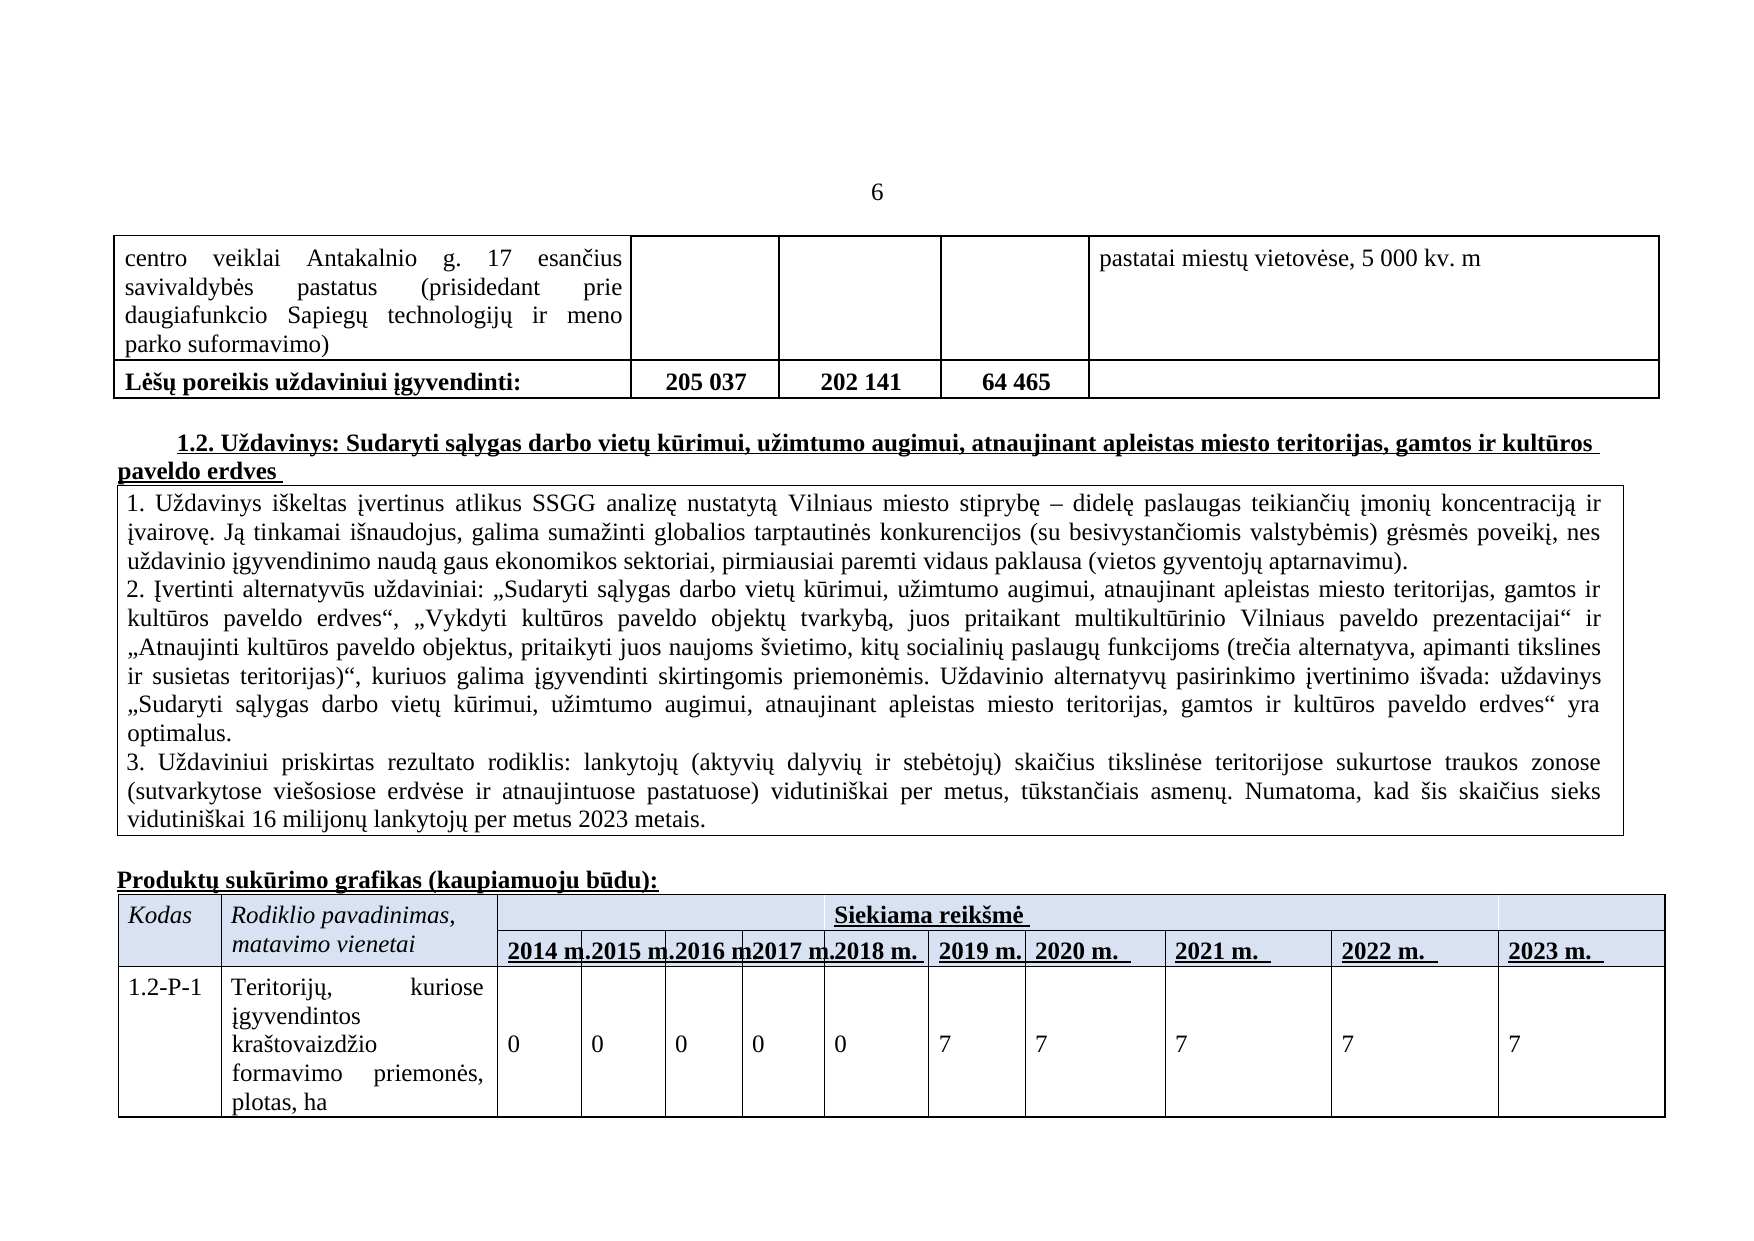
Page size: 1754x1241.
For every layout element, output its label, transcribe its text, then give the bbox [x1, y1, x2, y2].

table_cell 2019 m. [929, 931, 1025, 966]
table_header Siekiama reikšmė [825, 895, 1025, 930]
table_cell 202 141 [780, 361, 940, 397]
text 1. Uždavinys iškeltas įvertinus atlikus SSGG analizę nustatytą Vilniaus miesto stiprybę – didelę paslaugas teikiančių įmonių koncentraciją ir įvairovę. Ją tinkamai išnaudojus, galima sumažinti globalios tarptautinės konkurencijos (su besivystančiomis valstybėmis) grėsmės poveikį, nes uždavinio įgyvendinimo naudą gaus ekonomikos sektoriai, pirmiausiai paremti vidaus paklausa (vietos gyventojų aptarnavimu). [118, 486, 1623, 571]
table_cell 64 465 [942, 361, 1088, 397]
table_cell 0 [582, 967, 665, 1116]
table_cell Lėšų poreikis uždaviniui įgyvendinti: [115, 361, 630, 397]
table_header [1332, 895, 1498, 930]
table_cell pastatai miestų vietovėse, 5 000 kv. m [1090, 237, 1658, 359]
table_cell 2023 m. [1499, 931, 1664, 966]
table_header [742, 895, 824, 930]
table_cell 0 [498, 967, 581, 1116]
table_cell - [942, 237, 1088, 359]
table_cell Teritorijų, kuriose įgyvendintos kraštovaizdžio formavimo priemonės, plotas, ha [222, 967, 497, 1116]
table_cell [632, 237, 778, 359]
table_cell 2014 m. [498, 931, 581, 966]
table_header Kodas [119, 895, 221, 966]
table_cell 2017 m. [743, 931, 824, 961]
table_cell centro veiklai Antakalnio g. 17 esančius savivaldybės pastatus (prisidedant prie daugiafunkcio Sapiegų technologijų ir meno parko suformavimo) [115, 236, 630, 359]
table_cell 0 [666, 967, 742, 1116]
table_header [582, 895, 665, 930]
table_cell 2022 m. [1332, 931, 1498, 966]
table_cell 2015 m. [582, 931, 665, 961]
table_cell 7 [929, 967, 1025, 1116]
table_header [665, 895, 742, 930]
text 2. Įvertinti alternatyvūs uždaviniai: „Sudaryti sąlygas darbo vietų kūrimui, užimtumo augimui, atnaujinant apleistas miesto teritorijas, gamtos ir kultūros paveldo erdves“, „Vykdyti kultūros paveldo objektų tvarkybą, juos pritaikant multikultūrinio Vilniaus paveldo prezentacijai“ ir „Atnaujinti kultūros paveldo objektus, pritaikyti juos naujoms švietimo, kitų socialinių paslaugų funkcijoms (trečia alternatyva, apimanti tikslines ir susietas teritorijas)“, kuriuos galima įgyvendinti skirtingomis priemonėmis. Uždavinio alternatyvų pasirinkimo įvertinimo išvada: uždavinys „Sudaryti sąlygas darbo vietų kūrimui, užimtumo augimui, atnaujinant apleistas miesto teritorijas, gamtos ir kultūros paveldo erdves“ yra optimalus. [118, 571, 1623, 744]
table_header [1499, 895, 1664, 930]
text Produktų sukūrimo grafikas (kaupiamuoju būdu): [117, 865, 1683, 894]
table_cell 7 [1332, 967, 1498, 1116]
table_cell 2016 m. [666, 931, 742, 961]
table_header [498, 895, 582, 930]
table_cell 7 [1166, 967, 1331, 1116]
table_cell 2021 m. [1166, 931, 1331, 966]
table_cell 205 037 [632, 361, 778, 397]
table_header [1165, 895, 1332, 930]
table_header [1025, 895, 1165, 930]
table_cell [1090, 361, 1658, 397]
text 1.2. Uždavinys: Sudaryti sąlygas darbo vietų kūrimui, užimtumo augimui, atnaujinant apleistas miesto teritorijas, gamtos ir kultūros paveldo erdves [117, 428, 1624, 485]
table_cell 0 [743, 967, 824, 1116]
table_cell - [780, 237, 940, 359]
table_cell 0 [825, 967, 928, 1116]
table_cell 7 [1026, 967, 1165, 1116]
table_header Rodiklio pavadinimas, matavimo vienetai [222, 895, 497, 966]
table_cell 2018 m. [825, 931, 928, 966]
table_cell 1.2-P-1 [119, 967, 221, 1116]
table_cell 7 [1499, 967, 1664, 1116]
table_cell 2020 m. [1026, 931, 1165, 966]
text 3. Uždaviniui priskirtas rezultato rodiklis: lankytojų (aktyvių dalyvių ir stebėtojų) skaičius tikslinėse teritorijose sukurtose traukos zonose (sutvarkytose viešosiose erdvėse ir atnaujintuose pastatuose) vidutiniškai per metus, tūkstančiais asmenų. Numatoma, kad šis skaičius sieks vidutiniškai 16 milijonų lankytojų per metus 2023 metais. [118, 744, 1623, 835]
